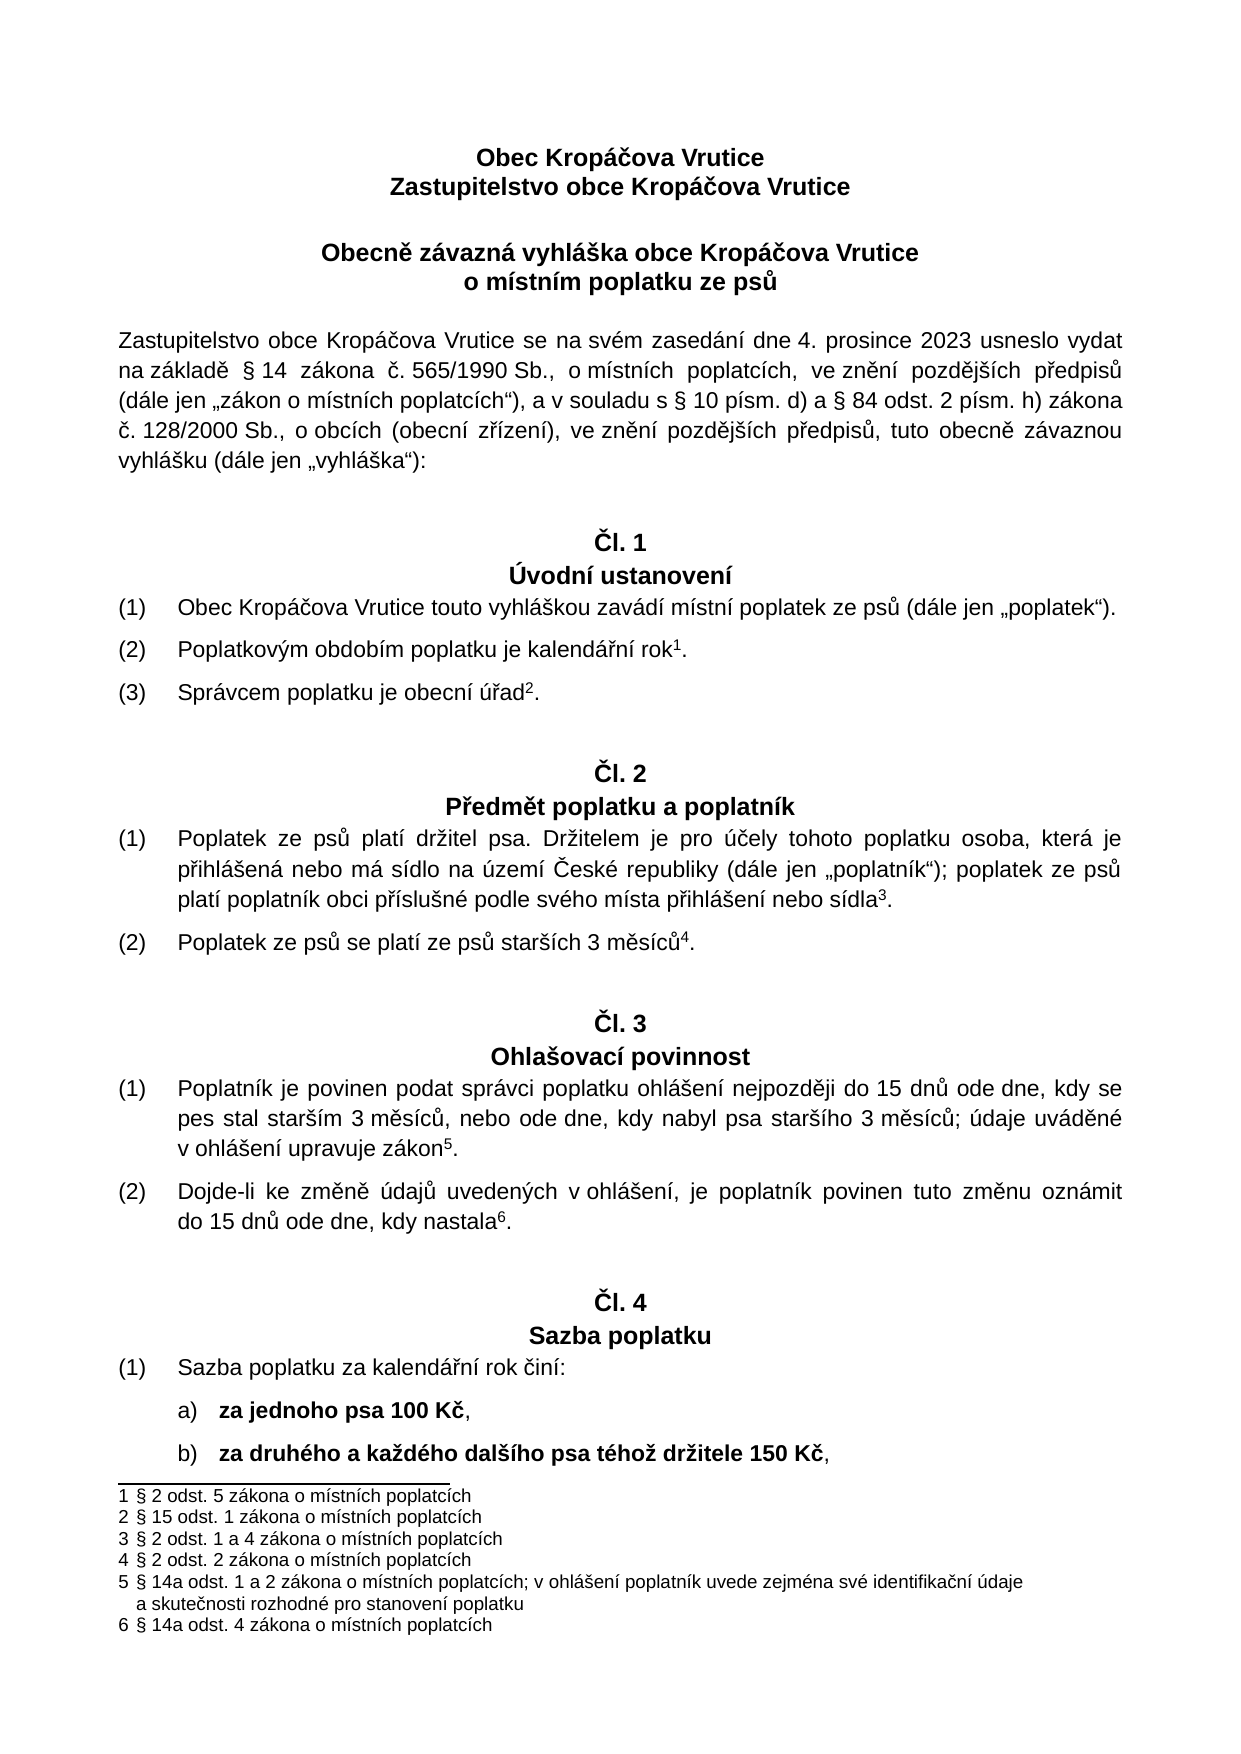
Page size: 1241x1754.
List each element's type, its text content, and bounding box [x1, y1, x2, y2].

list § 2 odst. 1 a 4 zákona o místních poplatcích [118, 1528, 1122, 1549]
list za jednoho psa 100 Kč, [177, 1397, 1122, 1423]
list § 14a odst. 1 a 2 zákona o místních poplatcích; v ohlášení poplatník uvede zejména své identifikační údaje a skutečnosti rozhodné pro stanovení poplatku [118, 1571, 1122, 1614]
list § 15 odst. 1 zákona o místních poplatcích [118, 1506, 1122, 1528]
text Obec Kropáčova Vrutice Zastupitelstvo obce Kropáčova Vrutice [118, 143, 1122, 201]
subtitle Čl. 4 Sazba poplatku [118, 1288, 1122, 1350]
subtitle Čl. 3 Ohlašovací povinnost [118, 1009, 1122, 1071]
text Zastupitelstvo obce Kropáčova Vrutice se na svém zasedání dne 4. prosince 2023 usneslo vydat na základě § 14 zákona č. 565/1990 Sb., o místních poplatcích, ve znění pozdějších předpisů (dále jen „zákon o místních poplatcích“), a v souladu s § 10 písm. d) a § 84 odst. 2 písm. h) zákona č. 128/2000 Sb., o obcích (obecní zřízení), ve znění pozdějších předpisů, tuto obecně závaznou vyhlášku (dále jen „vyhláška“): [118, 327, 1122, 474]
list Poplatník je povinen podat správci poplatku ohlášení nejpozději do 15 dnů ode dne, kdy se pes stal starším 3 měsíců, nebo ode dne, kdy nabyl psa staršího 3 měsíců; údaje uváděné v ohlášení upravuje zákon. [118, 1075, 1122, 1162]
list Poplatek ze psů se platí ze psů starších 3 měsíců. [118, 928, 1122, 955]
list za druhého a každého dalšího psa téhož držitele 150 Kč, [177, 1440, 1122, 1466]
list Sazba poplatku za kalendářní rok činí: [118, 1354, 1122, 1381]
list Obec Kropáčova Vrutice touto vyhláškou zavádí místní poplatek ze psů (dále jen „poplatek“). [118, 594, 1122, 620]
subtitle Obecně závazná vyhláška obce Kropáčova Vrutice o místním poplatku ze psů [118, 238, 1122, 295]
list Správcem poplatku je obecní úřad. [118, 679, 1122, 706]
list Poplatkovým obdobím poplatku je kalendářní rok. [118, 636, 1122, 663]
subtitle Čl. 1 Úvodní ustanovení [118, 528, 1122, 589]
subtitle Čl. 2 Předmět poplatku a poplatník [118, 759, 1122, 821]
list § 2 odst. 5 zákona o místních poplatcích [118, 1484, 1122, 1506]
list Poplatek ze psů platí držitel psa. Držitelem je pro účely tohoto poplatku osoba, která je přihlášená nebo má sídlo na území České republiky (dále jen „poplatník“); poplatek ze psů platí poplatník obci příslušné podle svého místa přihlášení nebo sídla. [118, 825, 1122, 912]
list § 14a odst. 4 zákona o místních poplatcích [118, 1614, 1122, 1635]
list § 2 odst. 2 zákona o místních poplatcích [118, 1549, 1122, 1571]
list Dojde-li ke změně údajů uvedených v ohlášení, je poplatník povinen tuto změnu oznámit do 15 dnů ode dne, kdy nastala. [118, 1178, 1122, 1234]
